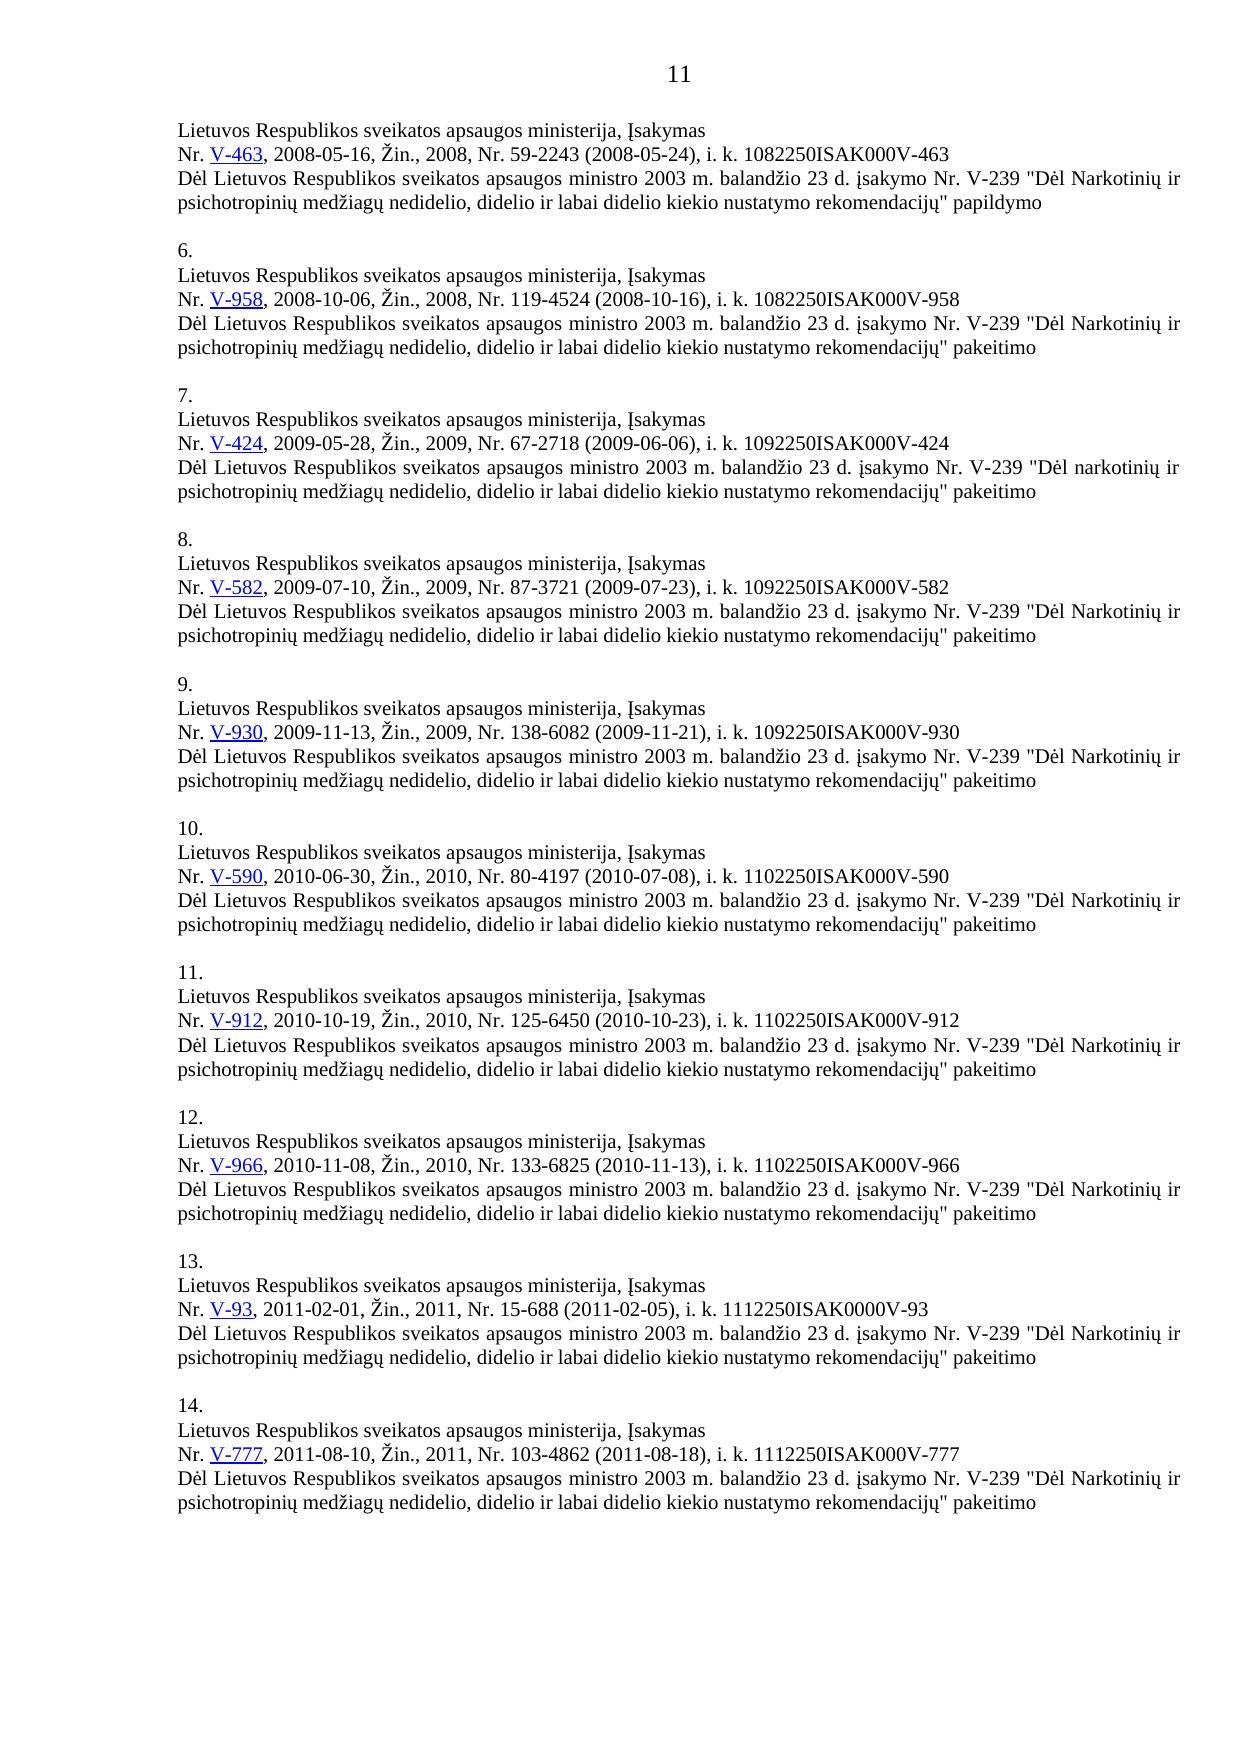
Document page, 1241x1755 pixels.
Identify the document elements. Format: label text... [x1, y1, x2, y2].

text Nr. V-912, 2010-10-19, Žin., 2010, Nr. 125-6450 (2010-10-23), i. k. 1102250ISAK000V-912 [177, 1008, 1181, 1032]
text 13. [177, 1249, 1181, 1273]
text Nr. V-424, 2009-05-28, Žin., 2009, Nr. 67-2718 (2009-06-06), i. k. 1092250ISAK000V-424 [177, 431, 1181, 455]
text Lietuvos Respublikos sveikatos apsaugos ministerija, Įsakymas [177, 1273, 1181, 1297]
text 11. [177, 960, 1181, 984]
text 12. [177, 1105, 1181, 1129]
text Nr. V-590, 2010-06-30, Žin., 2010, Nr. 80-4197 (2010-07-08), i. k. 1102250ISAK000V-590 [177, 864, 1181, 888]
text Lietuvos Respublikos sveikatos apsaugos ministerija, Įsakymas [177, 262, 1181, 287]
text Dėl Lietuvos Respublikos sveikatos apsaugos ministro 2003 m. balandžio 23 d. įsakymo Nr. V-239 "Dėl Narkotinių ir psichotropinių medžiagų nedidelio, didelio ir labai didelio kiekio nustatymo rekomendacijų" papildymo [177, 166, 1181, 214]
text Nr. V-966, 2010-11-08, Žin., 2010, Nr. 133-6825 (2010-11-13), i. k. 1102250ISAK000V-966 [177, 1153, 1181, 1177]
text Lietuvos Respublikos sveikatos apsaugos ministerija, Įsakymas [177, 407, 1181, 431]
text 8. [177, 527, 1181, 551]
text Lietuvos Respublikos sveikatos apsaugos ministerija, Įsakymas [177, 1417, 1181, 1442]
text Nr. V-777, 2011-08-10, Žin., 2011, Nr. 103-4862 (2011-08-18), i. k. 1112250ISAK000V-777 [177, 1442, 1181, 1466]
text Dėl Lietuvos Respublikos sveikatos apsaugos ministro 2003 m. balandžio 23 d. įsakymo Nr. V-239 "Dėl Narkotinių ir psichotropinių medžiagų nedidelio, didelio ir labai didelio kiekio nustatymo rekomendacijų" pakeitimo [177, 888, 1181, 936]
text 10. [177, 816, 1181, 840]
text Nr. V-958, 2008-10-06, Žin., 2008, Nr. 119-4524 (2008-10-16), i. k. 1082250ISAK000V-958 [177, 287, 1181, 311]
text Lietuvos Respublikos sveikatos apsaugos ministerija, Įsakymas [177, 1129, 1181, 1153]
text 6. [177, 238, 1181, 262]
text Lietuvos Respublikos sveikatos apsaugos ministerija, Įsakymas [177, 984, 1181, 1008]
text Dėl Lietuvos Respublikos sveikatos apsaugos ministro 2003 m. balandžio 23 d. įsakymo Nr. V-239 "Dėl Narkotinių ir psichotropinių medžiagų nedidelio, didelio ir labai didelio kiekio nustatymo rekomendacijų" pakeitimo [177, 1177, 1181, 1225]
text Lietuvos Respublikos sveikatos apsaugos ministerija, Įsakymas [177, 118, 1181, 142]
text Dėl Lietuvos Respublikos sveikatos apsaugos ministro 2003 m. balandžio 23 d. įsakymo Nr. V-239 "Dėl Narkotinių ir psichotropinių medžiagų nedidelio, didelio ir labai didelio kiekio nustatymo rekomendacijų" pakeitimo [177, 1321, 1181, 1369]
text Lietuvos Respublikos sveikatos apsaugos ministerija, Įsakymas [177, 551, 1181, 575]
text 7. [177, 383, 1181, 407]
text Dėl Lietuvos Respublikos sveikatos apsaugos ministro 2003 m. balandžio 23 d. įsakymo Nr. V-239 "Dėl Narkotinių ir psichotropinių medžiagų nedidelio, didelio ir labai didelio kiekio nustatymo rekomendacijų" pakeitimo [177, 599, 1181, 647]
text Lietuvos Respublikos sveikatos apsaugos ministerija, Įsakymas [177, 840, 1181, 864]
text Dėl Lietuvos Respublikos sveikatos apsaugos ministro 2003 m. balandžio 23 d. įsakymo Nr. V-239 "Dėl Narkotinių ir psichotropinių medžiagų nedidelio, didelio ir labai didelio kiekio nustatymo rekomendacijų" pakeitimo [177, 744, 1181, 792]
text Nr. V-93, 2011-02-01, Žin., 2011, Nr. 15-688 (2011-02-05), i. k. 1112250ISAK0000V-93 [177, 1297, 1181, 1321]
text Dėl Lietuvos Respublikos sveikatos apsaugos ministro 2003 m. balandžio 23 d. įsakymo Nr. V-239 "Dėl Narkotinių ir psichotropinių medžiagų nedidelio, didelio ir labai didelio kiekio nustatymo rekomendacijų" pakeitimo [177, 311, 1181, 359]
text Dėl Lietuvos Respublikos sveikatos apsaugos ministro 2003 m. balandžio 23 d. įsakymo Nr. V-239 "Dėl narkotinių ir psichotropinių medžiagų nedidelio, didelio ir labai didelio kiekio nustatymo rekomendacijų" pakeitimo [177, 455, 1181, 503]
text Nr. V-463, 2008-05-16, Žin., 2008, Nr. 59-2243 (2008-05-24), i. k. 1082250ISAK000V-463 [177, 142, 1181, 166]
text 14. [177, 1393, 1181, 1417]
text Nr. V-582, 2009-07-10, Žin., 2009, Nr. 87-3721 (2009-07-23), i. k. 1092250ISAK000V-582 [177, 575, 1181, 599]
text 9. [177, 672, 1181, 696]
text Dėl Lietuvos Respublikos sveikatos apsaugos ministro 2003 m. balandžio 23 d. įsakymo Nr. V-239 "Dėl Narkotinių ir psichotropinių medžiagų nedidelio, didelio ir labai didelio kiekio nustatymo rekomendacijų" pakeitimo [177, 1466, 1181, 1514]
text Nr. V-930, 2009-11-13, Žin., 2009, Nr. 138-6082 (2009-11-21), i. k. 1092250ISAK000V-930 [177, 720, 1181, 744]
text Lietuvos Respublikos sveikatos apsaugos ministerija, Įsakymas [177, 696, 1181, 720]
text Dėl Lietuvos Respublikos sveikatos apsaugos ministro 2003 m. balandžio 23 d. įsakymo Nr. V-239 "Dėl Narkotinių ir psichotropinių medžiagų nedidelio, didelio ir labai didelio kiekio nustatymo rekomendacijų" pakeitimo [177, 1032, 1181, 1081]
